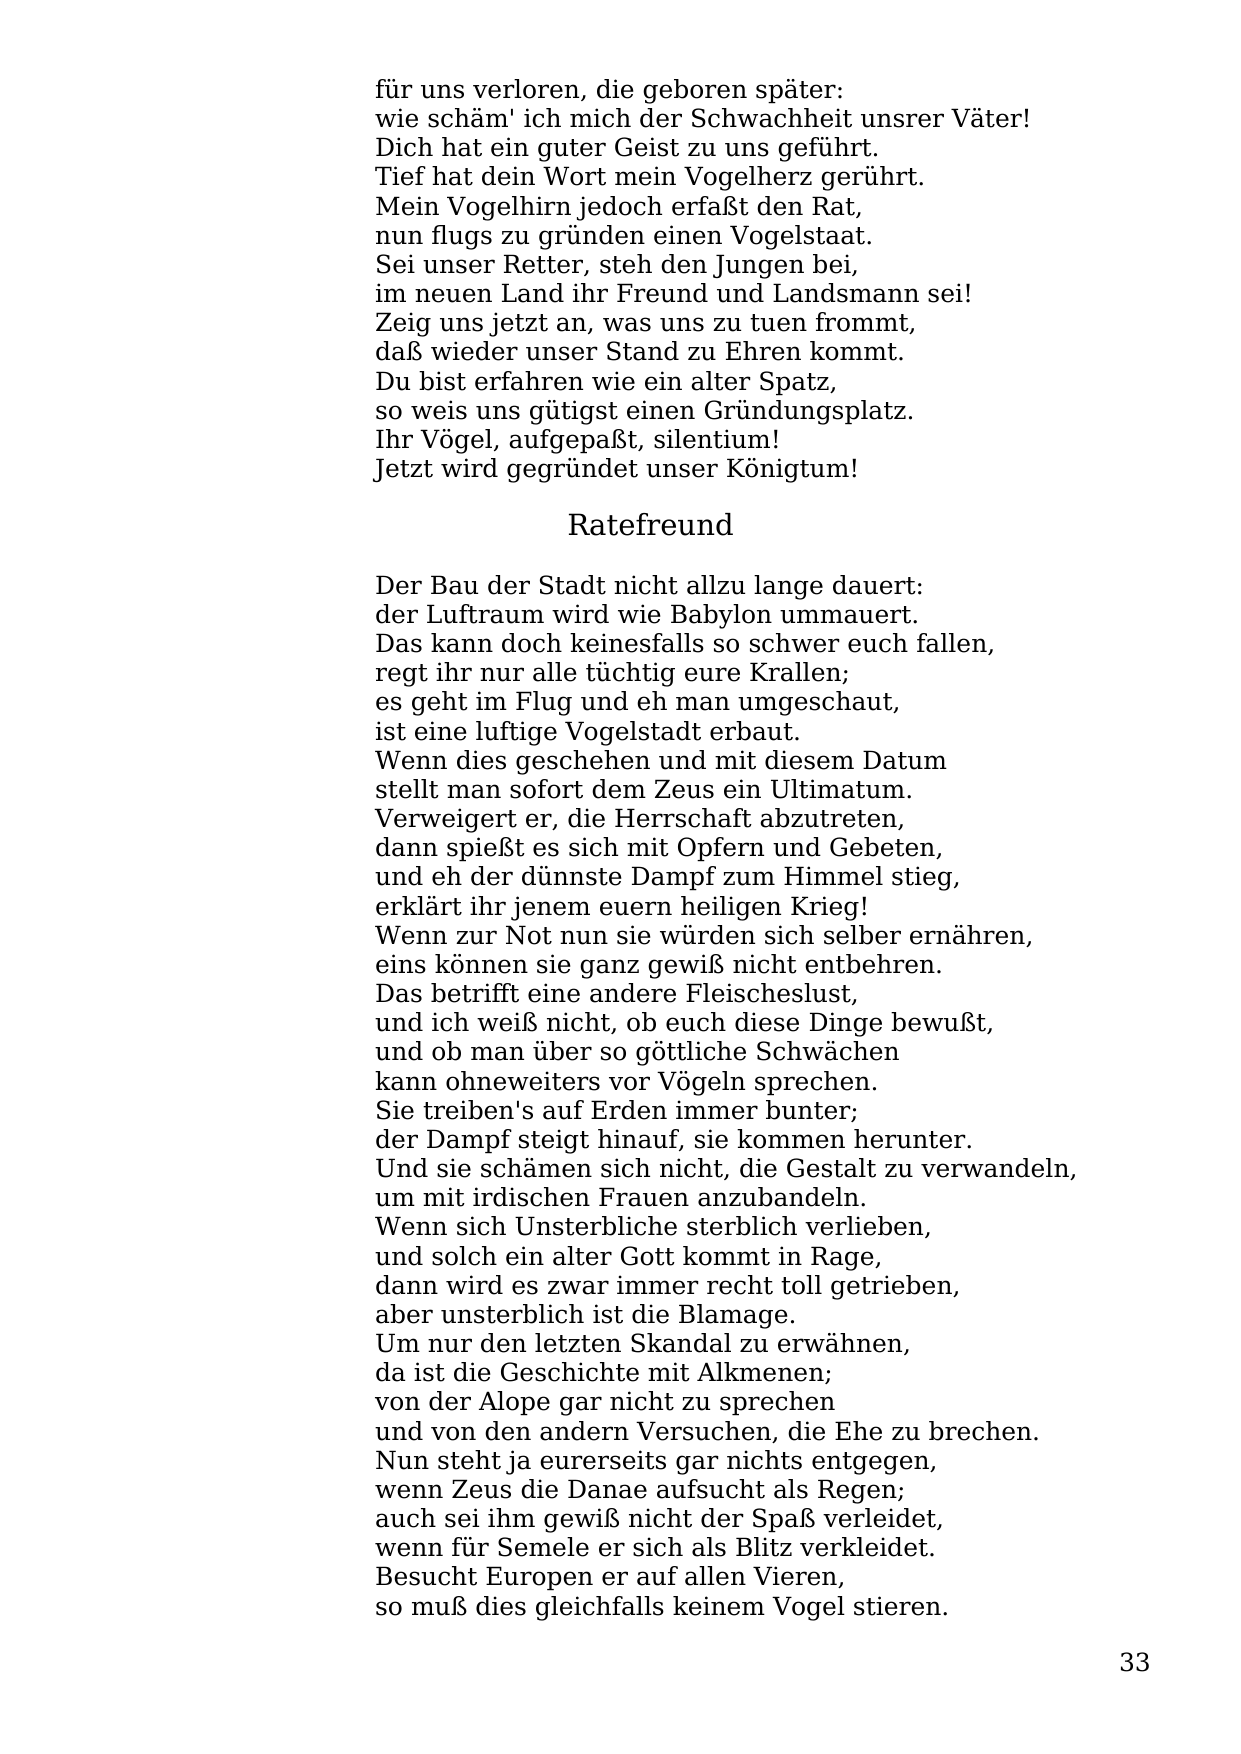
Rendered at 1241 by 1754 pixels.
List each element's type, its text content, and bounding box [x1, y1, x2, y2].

text stellt man sofort dem Zeus ein Ultimatum. [375, 775, 1151, 804]
text wenn Zeus die Danae aufsucht als Regen; [375, 1475, 1151, 1504]
text Der Bau der Stadt nicht allzu lange dauert: [375, 543, 1151, 600]
text Besucht Europen er auf allen Vieren, [375, 1562, 1151, 1592]
text und von den andern Versuchen, die Ehe zu brechen. [375, 1417, 1151, 1446]
text im neuen Land ihr Freund und Landsmann sei! [375, 279, 1151, 308]
text Sie treiben's auf Erden immer bunter; [375, 1096, 1151, 1125]
text Verweigert er, die Herrschaft abzutreten, [375, 804, 1151, 833]
text Das kann doch keinesfalls so schwer euch fallen, [375, 629, 1151, 658]
text kann ohneweiters vor Vögeln sprechen. [375, 1067, 1151, 1096]
text Das betrifft eine andere Fleischeslust, [375, 979, 1151, 1008]
text nun flugs zu gründen einen Vogelstaat. [375, 221, 1151, 250]
text von der Alope gar nicht zu sprechen [375, 1387, 1151, 1417]
text daß wieder unser Stand zu Ehren kommt. [375, 337, 1151, 367]
text da ist die Geschichte mit Alkmenen; [375, 1358, 1151, 1387]
text Wenn zur Not nun sie würden sich selber ernähren, [375, 921, 1151, 950]
text wenn für Semele er sich als Blitz verkleidet. [375, 1533, 1151, 1562]
text und ich weiß nicht, ob euch diese Dinge bewußt, [375, 1008, 1151, 1037]
text Sei unser Retter, steh den Jungen bei, [375, 250, 1151, 279]
text aber unsterblich ist die Blamage. [375, 1300, 1151, 1329]
text Ratefreund [150, 483, 1151, 543]
text um mit irdischen Frauen anzubandeln. [375, 1183, 1151, 1212]
text eins können sie ganz gewiß nicht entbehren. [375, 950, 1151, 979]
text wie schäm' ich mich der Schwachheit unsrer Väter! [375, 104, 1151, 133]
text erklärt ihr jenem euern heiligen Krieg! [375, 892, 1151, 921]
text Um nur den letzten Skandal zu erwähnen, [375, 1329, 1151, 1358]
text Und sie schämen sich nicht, die Gestalt zu verwandeln, [375, 1154, 1151, 1183]
text so weis uns gütigst einen Gründungsplatz. [375, 396, 1151, 425]
text so muß dies gleichfalls keinem Vogel stieren. [375, 1592, 1151, 1621]
text dann spießt es sich mit Opfern und Gebeten, [375, 833, 1151, 862]
text Mein Vogelhirn jedoch erfaßt den Rat, [375, 192, 1151, 221]
text Dich hat ein guter Geist zu uns geführt. [375, 133, 1151, 162]
text der Luftraum wird wie Babylon ummauert. [375, 600, 1151, 629]
text ist eine luftige Vogelstadt erbaut. [375, 717, 1151, 746]
text dann wird es zwar immer recht toll getrieben, [375, 1271, 1151, 1300]
text Ihr Vögel, aufgepaßt, silentium! [375, 425, 1151, 454]
text und ob man über so göttliche Schwächen [375, 1037, 1151, 1067]
text der Dampf steigt hinauf, sie kommen herunter. [375, 1125, 1151, 1154]
text auch sei ihm gewiß nicht der Spaß verleidet, [375, 1504, 1151, 1533]
text regt ihr nur alle tüchtig eure Krallen; [375, 658, 1151, 687]
text es geht im Flug und eh man umgeschaut, [375, 687, 1151, 717]
text und solch ein alter Gott kommt in Rage, [375, 1242, 1151, 1271]
text und eh der dünnste Dampf zum Himmel stieg, [375, 862, 1151, 892]
text Wenn sich Unsterbliche sterblich verlieben, [375, 1212, 1151, 1242]
text Zeig uns jetzt an, was uns zu tuen frommt, [375, 308, 1151, 337]
text Nun steht ja eurerseits gar nichts entgegen, [375, 1446, 1151, 1475]
text Wenn dies geschehen und mit diesem Datum [375, 746, 1151, 775]
text für uns verloren, die geboren später: [375, 75, 1151, 104]
text Tief hat dein Wort mein Vogelherz gerührt. [375, 162, 1151, 192]
text Jetzt wird gegründet unser Königtum! [375, 454, 1151, 483]
text Du bist erfahren wie ein alter Spatz, [375, 367, 1151, 396]
